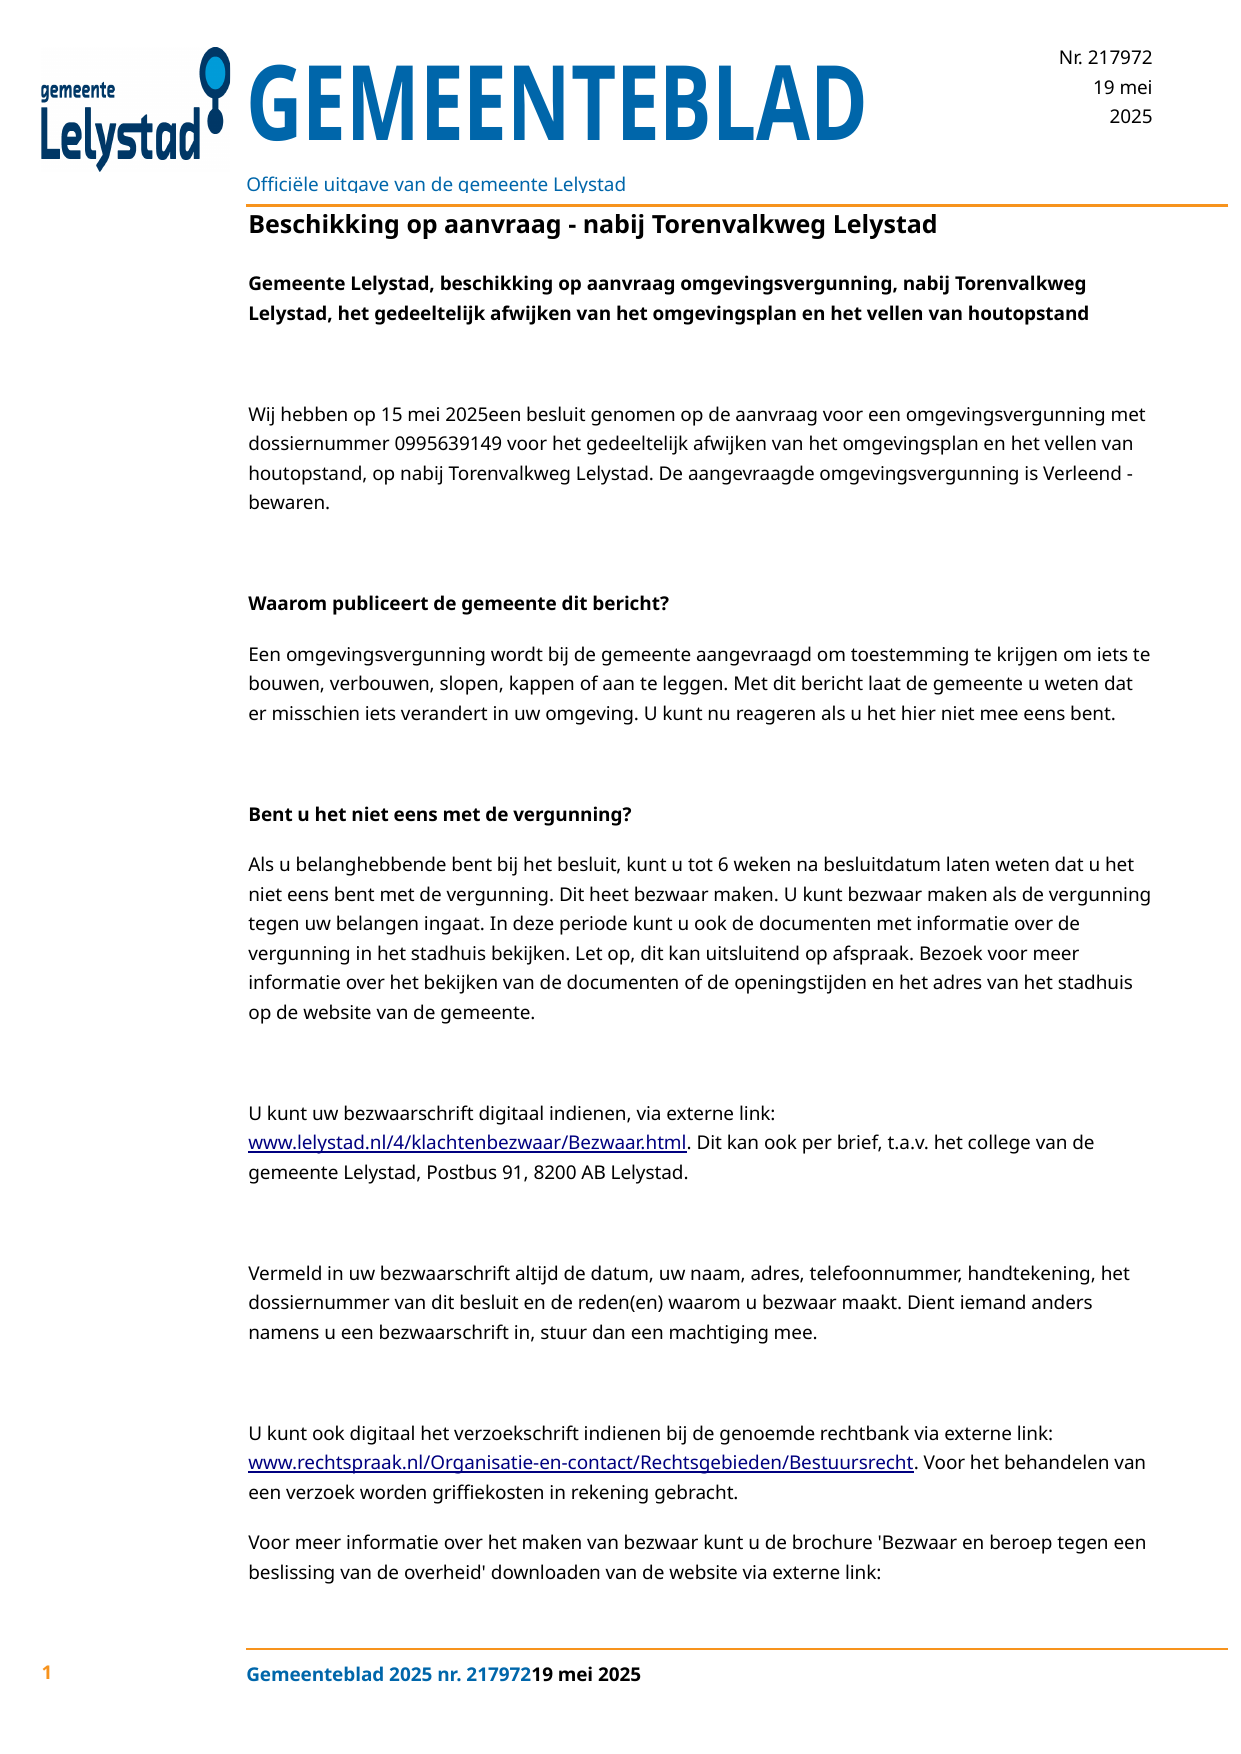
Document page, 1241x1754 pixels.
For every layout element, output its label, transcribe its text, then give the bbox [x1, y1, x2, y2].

text Bent u het niet eens met de vergunning? [248, 801, 1152, 826]
text Waarom publiceert de gemeente dit bericht? [248, 590, 1152, 616]
text Een omgevingsvergunning wordt bij de gemeente aangevraagd om toestemming te krijgen om iets te bouwen, verbouwen, slopen, kappen of aan te leggen. Met dit bericht laat de gemeente u weten dat er misschien iets verandert in uw omgeving. U kunt nu reageren als u het hier niet mee eens bent. [248, 641, 1152, 726]
text U kunt ook digitaal het verzoekschrift indienen bij de genoemde rechtbank via externe link: www.rechtspraak.nl/Organisatie-en-contact/Rechtsgebieden/Bestuursrecht. Voor het behandelen van een verzoek worden griffiekosten in rekening gebracht. [248, 1420, 1152, 1505]
text Vermeld in uw bezwaarschrift altijd de datum, uw naam, adres, telefoonnummer, handtekening, het dossiernummer van dit besluit en de reden(en) waarom u bezwaar maakt. Dient iemand anders namens u een bezwaarschrift in, stuur dan een machtiging mee. [248, 1260, 1152, 1345]
text Als u belanghebbende bent bij het besluit, kunt u tot 6 weken na besluitdatum laten weten dat u het niet eens bent met de vergunning. Dit heet bezwaar maken. U kunt bezwaar maken als de vergunning tegen uw belangen ingaat. In deze periode kunt u ook de documenten met informatie over de vergunning in het stadhuis bekijken. Let op, dit kan uitsluitend op afspraak. Bezoek voor meer informatie over het bekijken van de documenten of de openingstijden en het adres van het stadhuis op de website van de gemeente. [248, 851, 1152, 1025]
picture [41, 47, 231, 172]
text Wij hebben op 15 mei 2025een besluit genomen op de aanvraag voor een omgevingsvergunning met dossiernummer 0995639149 voor het gedeeltelijk afwijken van het omgevingsplan en het vellen van houtopstand, op nabij Torenvalkweg Lelystad. De aangevraagde omgevingsvergunning is Verleend - bewaren. [248, 401, 1152, 515]
text Beschikking op aanvraag - nabij Torenvalkweg Lelystad [248, 207, 1152, 241]
text Gemeente Lelystad, beschikking op aanvraag omgevingsvergunning, nabij Torenvalkweg Lelystad, het gedeeltelijk afwijken van het omgevingsplan en het vellen van houtopstand [248, 270, 1152, 326]
text Voor meer informatie over het maken van bezwaar kunt u de brochure 'Bezwaar en beroep tegen een beslissing van de overheid' downloaden van de website via externe link: [248, 1529, 1152, 1585]
text U kunt uw bezwaarschrift digitaal indienen, via externe link: www.lelystad.nl/4/klachtenbezwaar/Bezwaar.html. Dit kan ook per brief, t.a.v. het college van de gemeente Lelystad, Postbus 91, 8200 AB Lelystad. [248, 1100, 1152, 1185]
